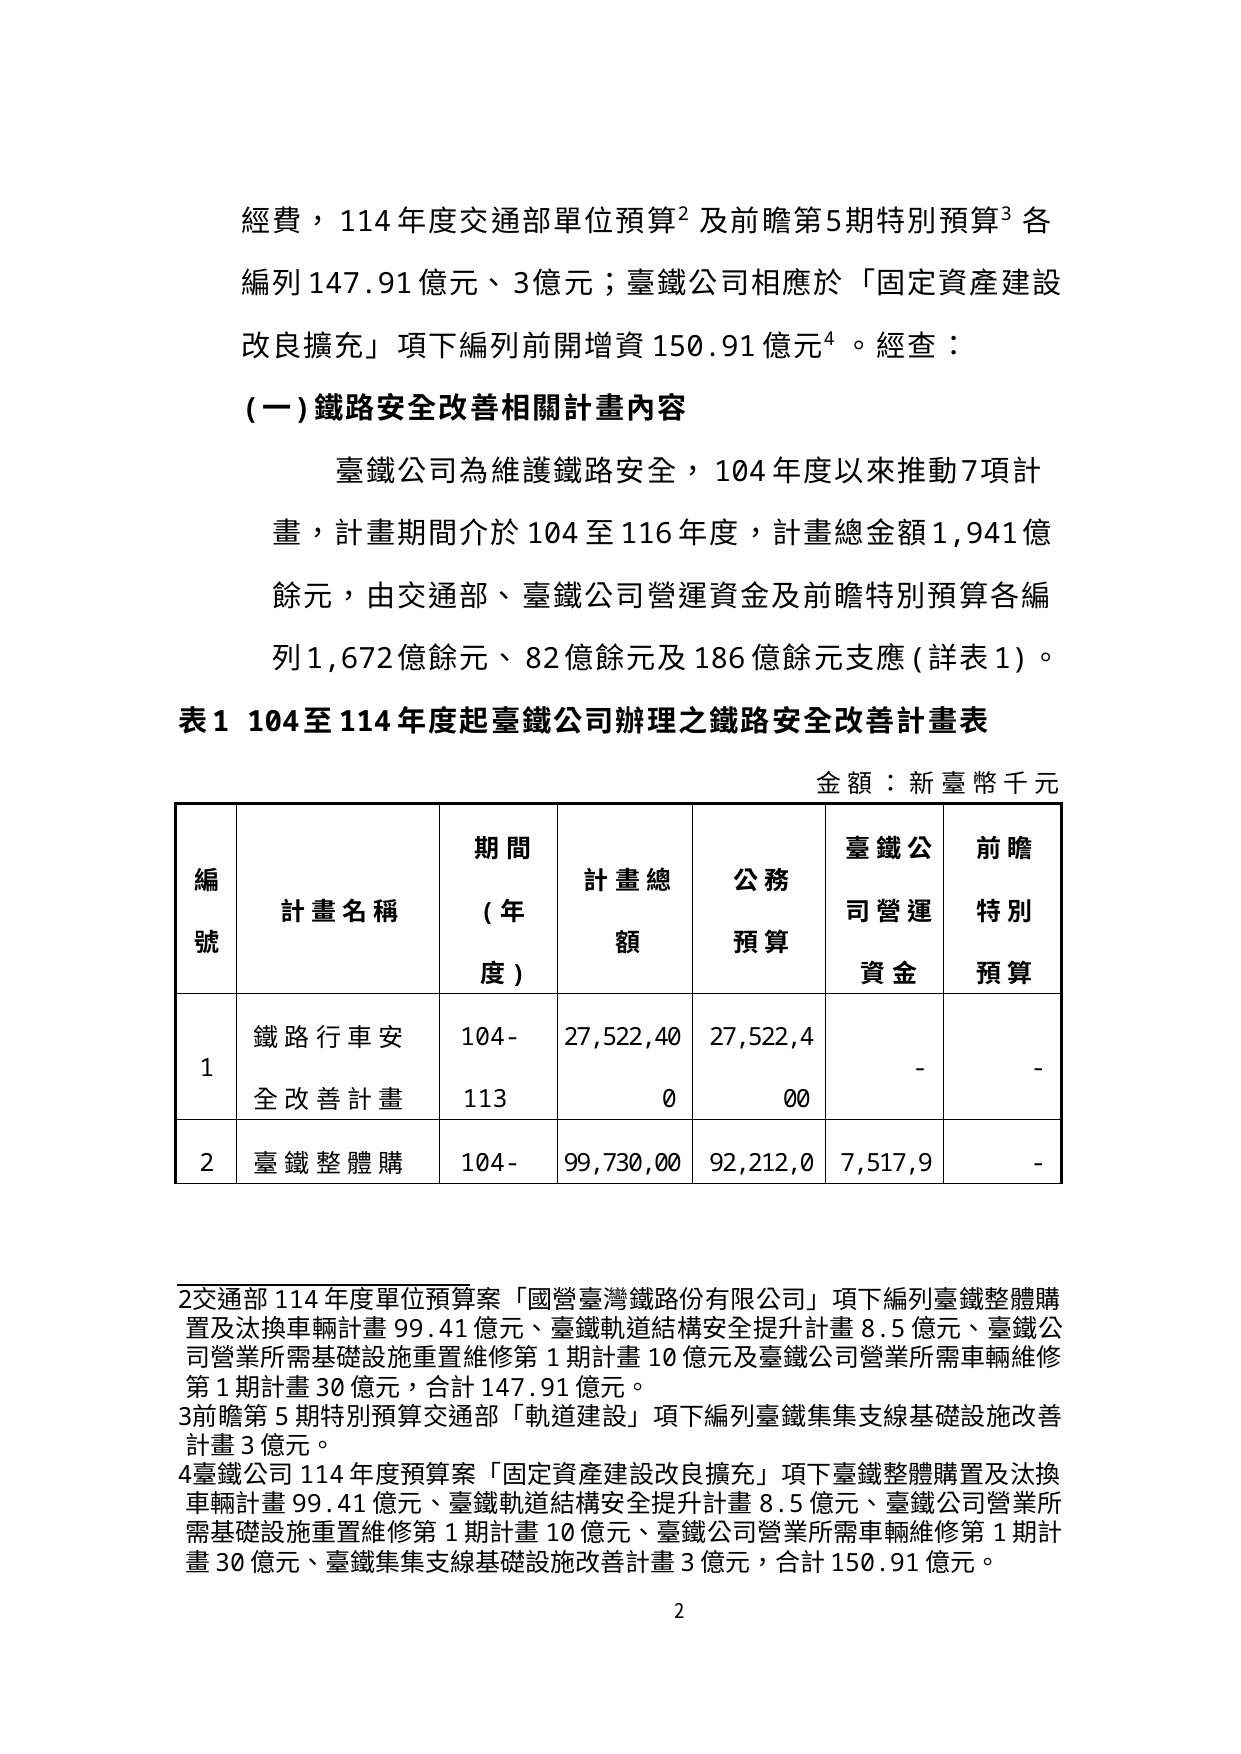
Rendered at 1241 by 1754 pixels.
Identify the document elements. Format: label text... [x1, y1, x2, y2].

table_cell 27,522,400 [558, 994, 692, 1119]
text 經費，114年度交通部單位預算及前瞻第5期特別預算各編列147.91億元、3億元；臺鐵公司相應於「固定資產建設改良擴充」項下編列前開增資150.91億元。經查： [236, 177, 1063, 365]
table_cell 2 [177, 1120, 236, 1182]
table_cell 27,522,400 [693, 994, 825, 1119]
table_header 期間 (年度) [440, 805, 557, 993]
table_header 編號 [177, 805, 236, 993]
table_cell 1 [177, 994, 236, 1119]
text 臺鐵公司114年度預算案「固定資產建設改良擴充」項下臺鐵整體購置及汰換車輛計畫99.41億元、臺鐵軌道結構安全提升計畫8.5億元、臺鐵公司營業所需基礎設施重置維修第1期計畫10億元、臺鐵公司營業所需車輛維修第1期計畫30億元、臺鐵集集支線基礎設施改善計畫3億元，合計150.91億元。 [177, 1460, 1063, 1577]
text 前瞻第5期特別預算交通部「軌道建設」項下編列臺鐵集集支線基礎設施改善計畫3億元。 [177, 1402, 1063, 1460]
table_header 公務 預算 [693, 805, 825, 993]
text 交通部114年度單位預算案「國營臺灣鐵路份有限公司」項下編列臺鐵整體購置及汰換車輛計畫99.41億元、臺鐵軌道結構安全提升計畫8.5億元、臺鐵公司營業所需基礎設施重置維修第1期計畫10億元及臺鐵公司營業所需車輛維修第1期計畫30億元，合計147.91億元。 [177, 1285, 1063, 1402]
table_cell - [944, 1120, 1060, 1182]
table_cell 92,212,0 [693, 1120, 825, 1182]
table_cell - [944, 994, 1060, 1119]
table_cell 104- [440, 1120, 557, 1182]
table_header 臺鐵公司營運資金 [826, 805, 943, 993]
table_cell 臺鐵整體購 [237, 1120, 439, 1182]
text 表1 104至114年度起臺鐵公司辦理之鐵路安全改善計畫表 [177, 677, 1063, 740]
table_header 計畫總額 [558, 805, 692, 993]
text 金額：新臺幣千元 [177, 740, 1063, 802]
table_cell 99,730,00 [558, 1120, 692, 1182]
text (一)鐵路安全改善相關計畫內容 [236, 365, 1063, 427]
text 臺鐵公司為維護鐵路安全，104年度以來推動7項計畫，計畫期間介於104至116年度，計畫總金額1,941億餘元，由交通部、臺鐵公司營運資金及前瞻特別預算各編列1,672億餘元、82億餘元及186億餘元支應(詳表1)。 [266, 427, 1063, 677]
table_header 前瞻特別預算 [944, 805, 1060, 993]
table_header 計畫名稱 [237, 805, 439, 993]
table_cell 7,517,9 [826, 1120, 943, 1182]
table_cell - [826, 994, 943, 1119]
table_cell 104-113 [440, 994, 557, 1119]
table_cell 鐵路行車安全改善計畫 [237, 994, 439, 1119]
